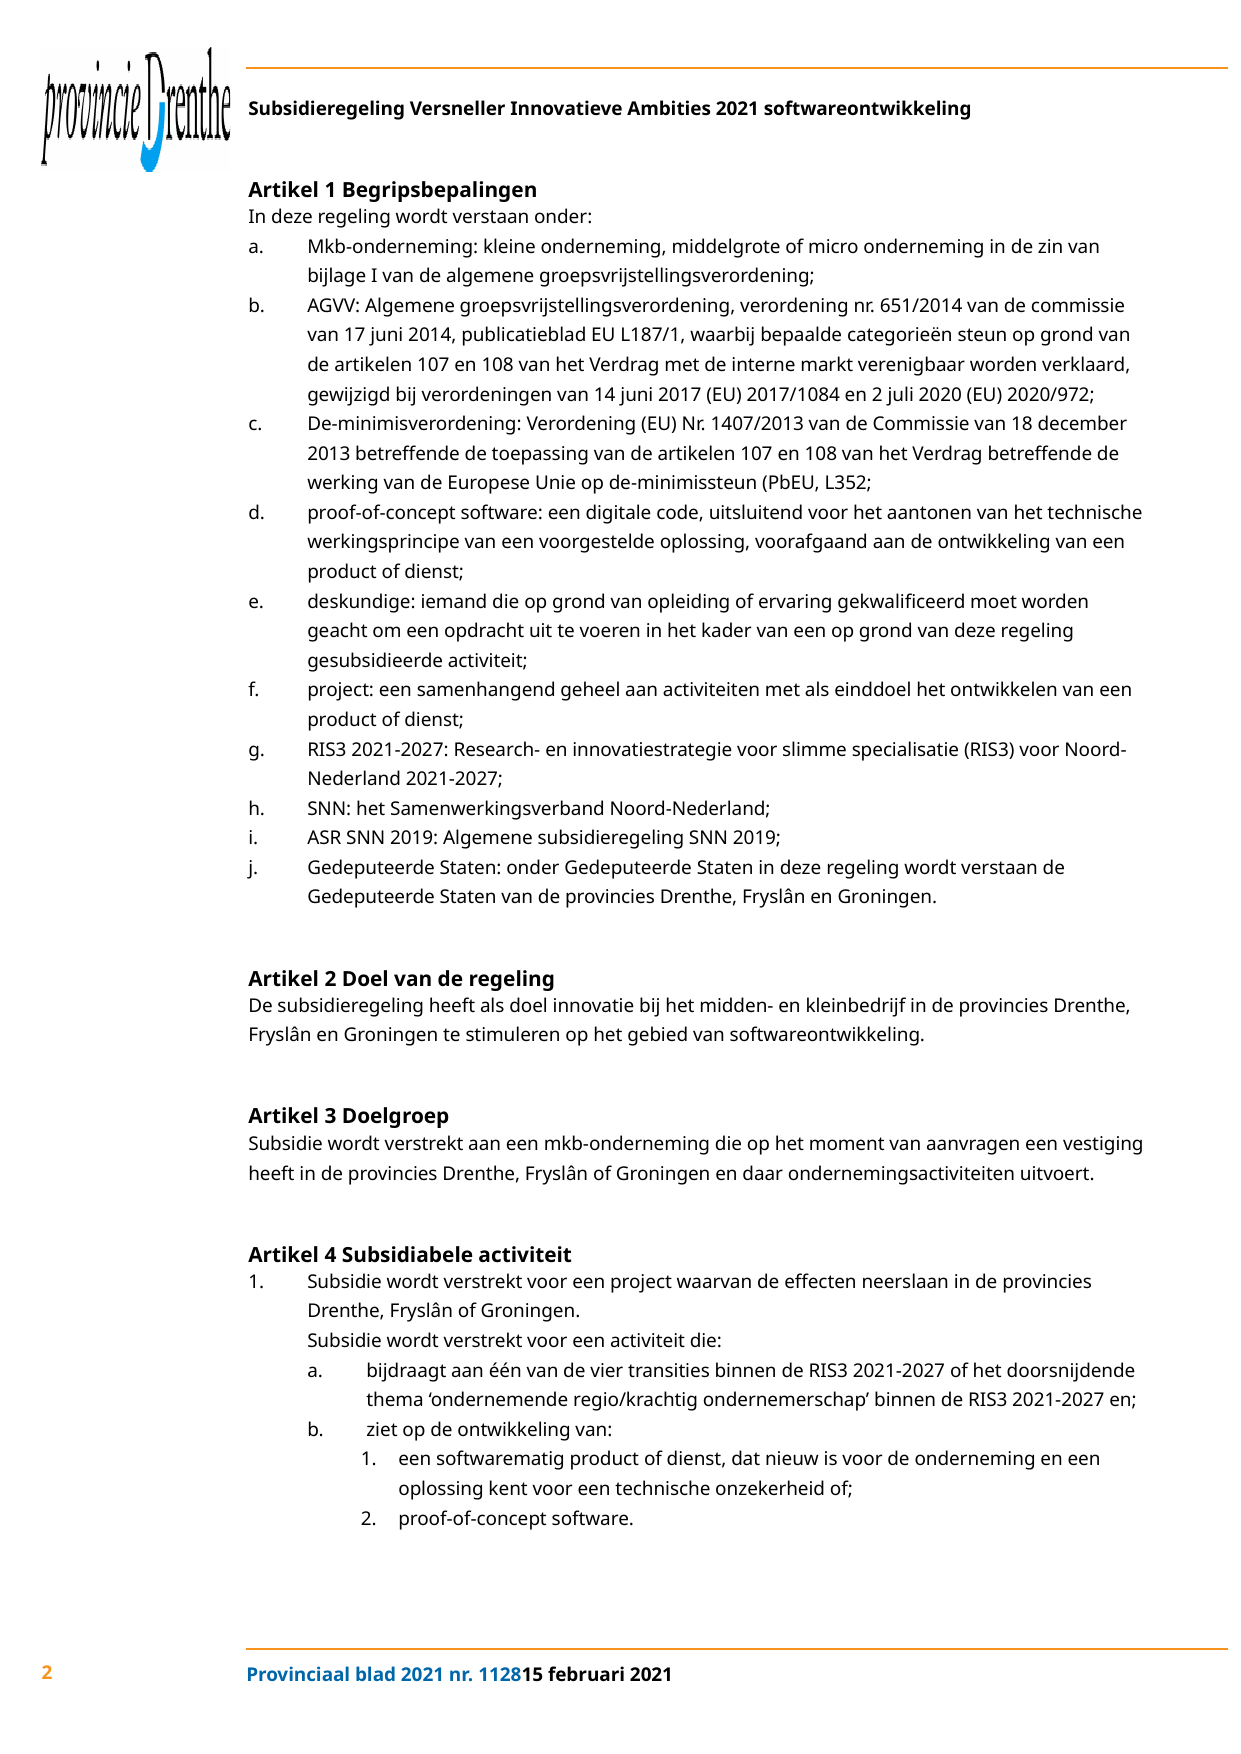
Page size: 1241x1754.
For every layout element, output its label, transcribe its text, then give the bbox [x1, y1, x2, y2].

list SNN: het Samenwerkingsverband Noord-Nederland; [248, 795, 1152, 821]
text Artikel 1 Begripsbepalingen [248, 175, 1152, 203]
text Artikel 3 Doelgroep [248, 1102, 1152, 1130]
text Artikel 2 Doel van de regeling [248, 964, 1152, 992]
list een softwarematig product of dienst, dat nieuw is voor de onderneming en een oplossing kent voor een technische onzekerheid of; [361, 1446, 1152, 1501]
list deskundige: iemand die op grond van opleiding of ervaring gekwalificeerd moet worden geacht om een opdracht uit te voeren in het kader van een op grond van deze regeling gesubsidieerde activiteit; [248, 588, 1152, 673]
picture [41, 47, 231, 172]
list bijdraagt aan één van de vier transities binnen de RIS3 2021-2027 of het doorsnijdende thema ‘ondernemende regio/krachtig ondernemerschap’ binnen de RIS3 2021-2027 en; [307, 1357, 1152, 1412]
list De-minimisverordening: Verordening (EU) Nr. 1407/2013 van de Commissie van 18 december 2013 betreffende de toepassing van de artikelen 107 en 108 van het Verdrag betreffende de werking van de Europese Unie op de-minimissteun (PbEU, L352; [248, 410, 1152, 495]
list project: een samenhangend geheel aan activiteiten met als einddoel het ontwikkelen van een product of dienst; [248, 677, 1152, 732]
list Mkb-onderneming: kleine onderneming, middelgrote of micro onderneming in de zin van bijlage I van de algemene groepsvrijstellingsverordening; [248, 233, 1152, 288]
text In deze regeling wordt verstaan onder: [248, 203, 1152, 229]
text De subsidieregeling heeft als doel innovatie bij het midden- en kleinbedrijf in de provincies Drenthe, Fryslân en Groningen te stimuleren op het gebied van softwareontwikkeling. [248, 992, 1152, 1047]
list proof-of-concept software. [361, 1505, 1152, 1531]
text Subsidieregeling Versneller Innovatieve Ambities 2021 softwareontwikkeling [248, 95, 1152, 121]
list Gedeputeerde Staten: onder Gedeputeerde Staten in deze regeling wordt verstaan de Gedeputeerde Staten van de provincies Drenthe, Fryslân en Groningen. [248, 854, 1152, 909]
text Subsidie wordt verstrekt aan een mkb-onderneming die op het moment van aanvragen een vestiging heeft in de provincies Drenthe, Fryslân of Groningen en daar ondernemingsactiviteiten uitvoert. [248, 1130, 1152, 1185]
list Subsidie wordt verstrekt voor een activiteit die: [248, 1327, 1152, 1353]
list RIS3 2021-2027: Research- en innovatiestrategie voor slimme specialisatie (RIS3) voor Noord-Nederland 2021-2027; [248, 736, 1152, 791]
text Artikel 4 Subsidiabele activiteit [248, 1240, 1152, 1268]
list ziet op de ontwikkeling van: [307, 1416, 1152, 1442]
list ASR SNN 2019: Algemene subsidieregeling SNN 2019; [248, 824, 1152, 850]
list Subsidie wordt verstrekt voor een project waarvan de effecten neerslaan in de provincies Drenthe, Fryslân of Groningen. [248, 1268, 1152, 1323]
list AGVV: Algemene groepsvrijstellingsverordening, verordening nr. 651/2014 van de commissie van 17 juni 2014, publicatieblad EU L187/1, waarbij bepaalde categorieën steun op grond van de artikelen 107 en 108 van het Verdrag met de interne markt verenigbaar worden verklaard, gewijzigd bij verordeningen van 14 juni 2017 (EU) 2017/1084 en 2 juli 2020 (EU) 2020/972; [248, 292, 1152, 406]
list proof-of-concept software: een digitale code, uitsluitend voor het aantonen van het technische werkingsprincipe van een voorgestelde oplossing, voorafgaand aan de ontwikkeling van een product of dienst; [248, 499, 1152, 584]
